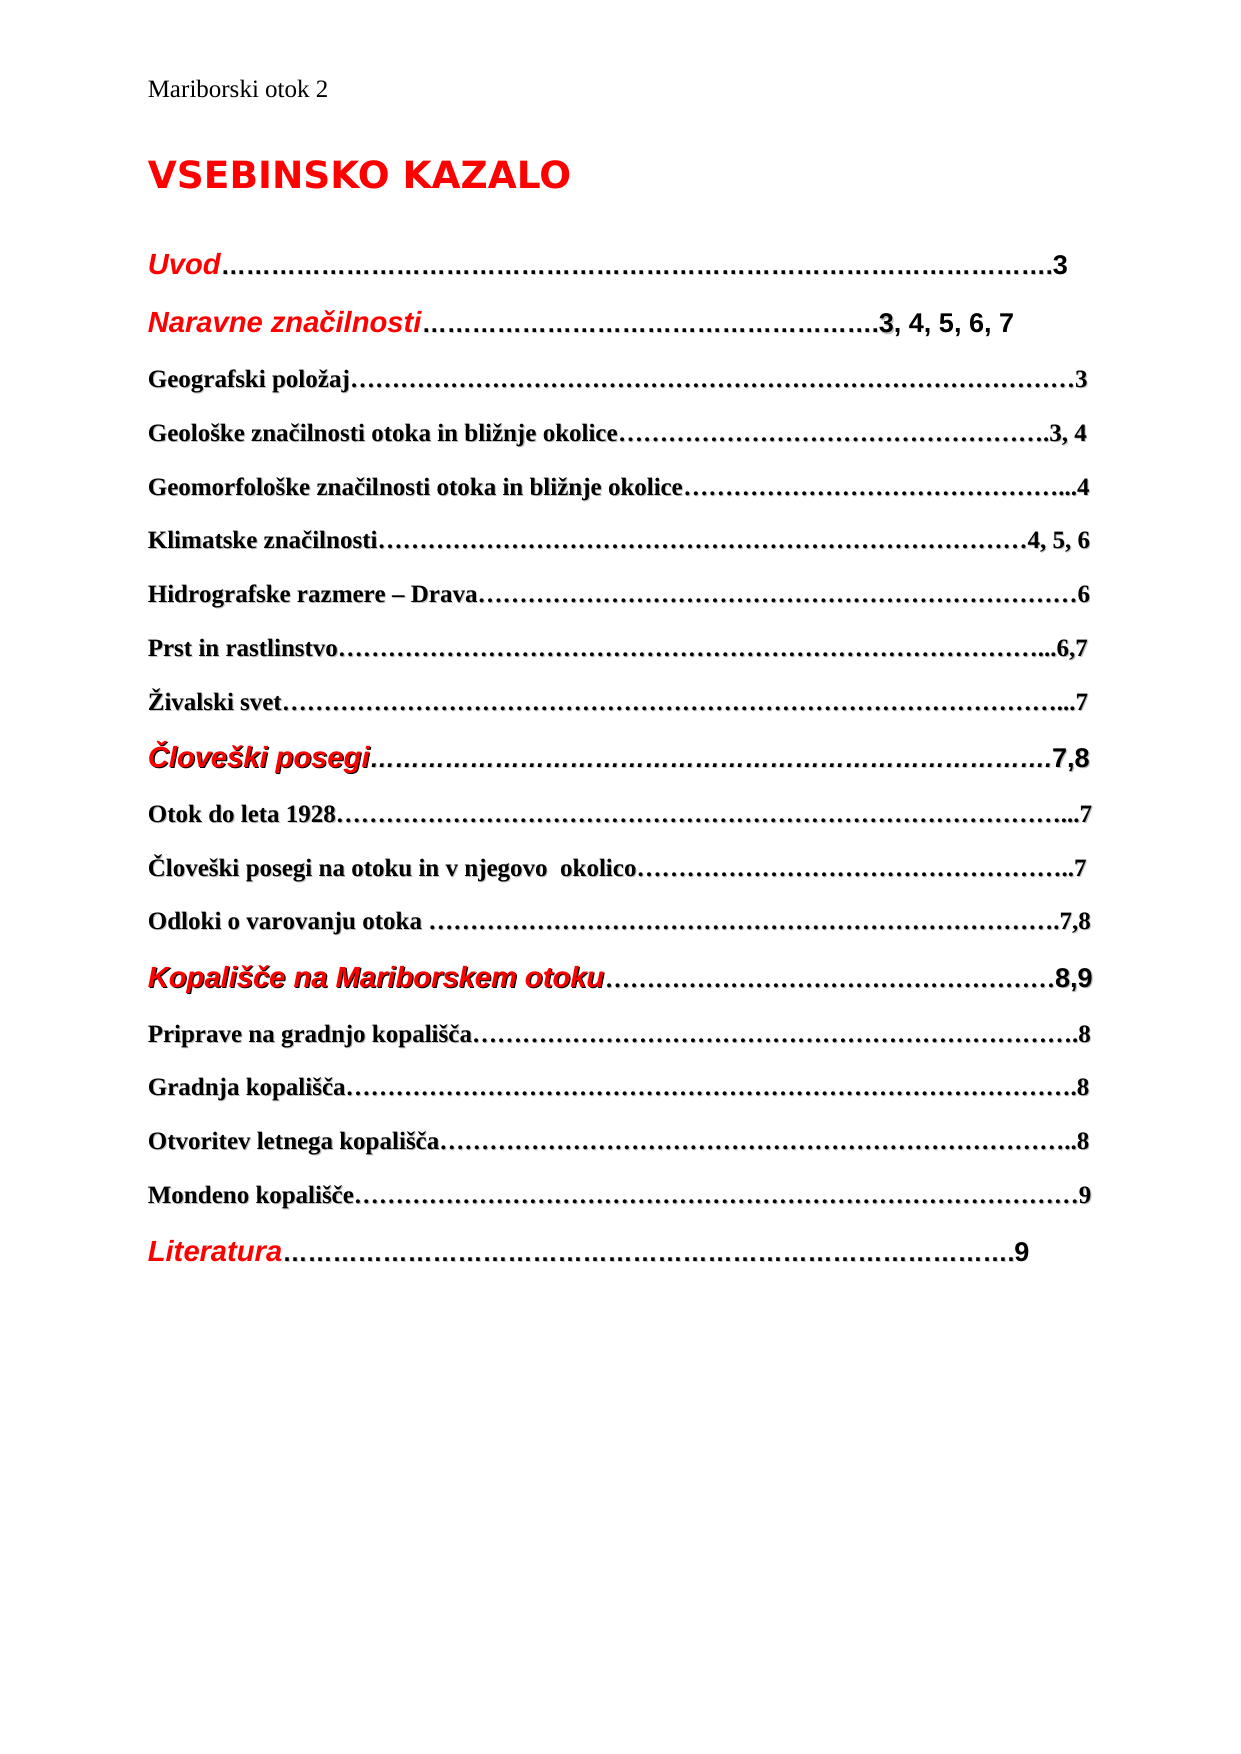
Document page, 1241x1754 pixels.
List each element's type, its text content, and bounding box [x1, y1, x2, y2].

text Mondeno kopališče……………………………………………………………………………9 [148, 1180, 1092, 1209]
text Geografski položaj……………………………………………………………………………3 [148, 364, 1092, 393]
text Človeški posegi……………………………………………………………………….7,8 [148, 740, 1092, 774]
text Gradnja kopališča…………………………………………………………………………….8 [148, 1072, 1092, 1101]
text Hidrografske razmere – Drava………………………………………………………………6 [148, 579, 1092, 608]
text Človeški posegi na otoku in v njegovo okolico……………………………………………..7 [148, 853, 1092, 881]
text Otvoritev letnega kopališča…………………………………………………………………..8 [148, 1126, 1092, 1155]
subtitle Uvod……………………………………………………………………………………….3 [148, 247, 1092, 281]
subtitle Naravne značilnosti……………………………………………….3, 4, 5, 6, 7 [148, 306, 1092, 339]
text Živalski svet…………………………………………………………………………………...7 [148, 687, 1092, 715]
text Prst in rastlinstvo…………………………………………………………………………...6,7 [148, 633, 1092, 662]
text Geomorfološke značilnosti otoka in bližnje okolice………………………………………...4 [148, 472, 1092, 500]
subtitle VSEBINSKO KAZALO [148, 153, 1092, 197]
text Klimatske značilnosti……………………………………………………………………4, 5, 6 [148, 525, 1092, 554]
text Kopališče na Mariborskem otoku………………………………………………8,9 [148, 960, 1092, 994]
text Geološke značilnosti otoka in bližnje okolice…………………………………………….3, 4 [148, 418, 1092, 447]
text Otok do leta 1928……………………………………………………………………………...7 [148, 799, 1092, 828]
text Odloki o varovanju otoka ………………………………………………………………….7,8 [148, 906, 1092, 935]
subtitle Literatura…………………………………………………………………………….9 [148, 1234, 1092, 1267]
text Priprave na gradnjo kopališča……………………………………………………………….8 [148, 1019, 1092, 1047]
